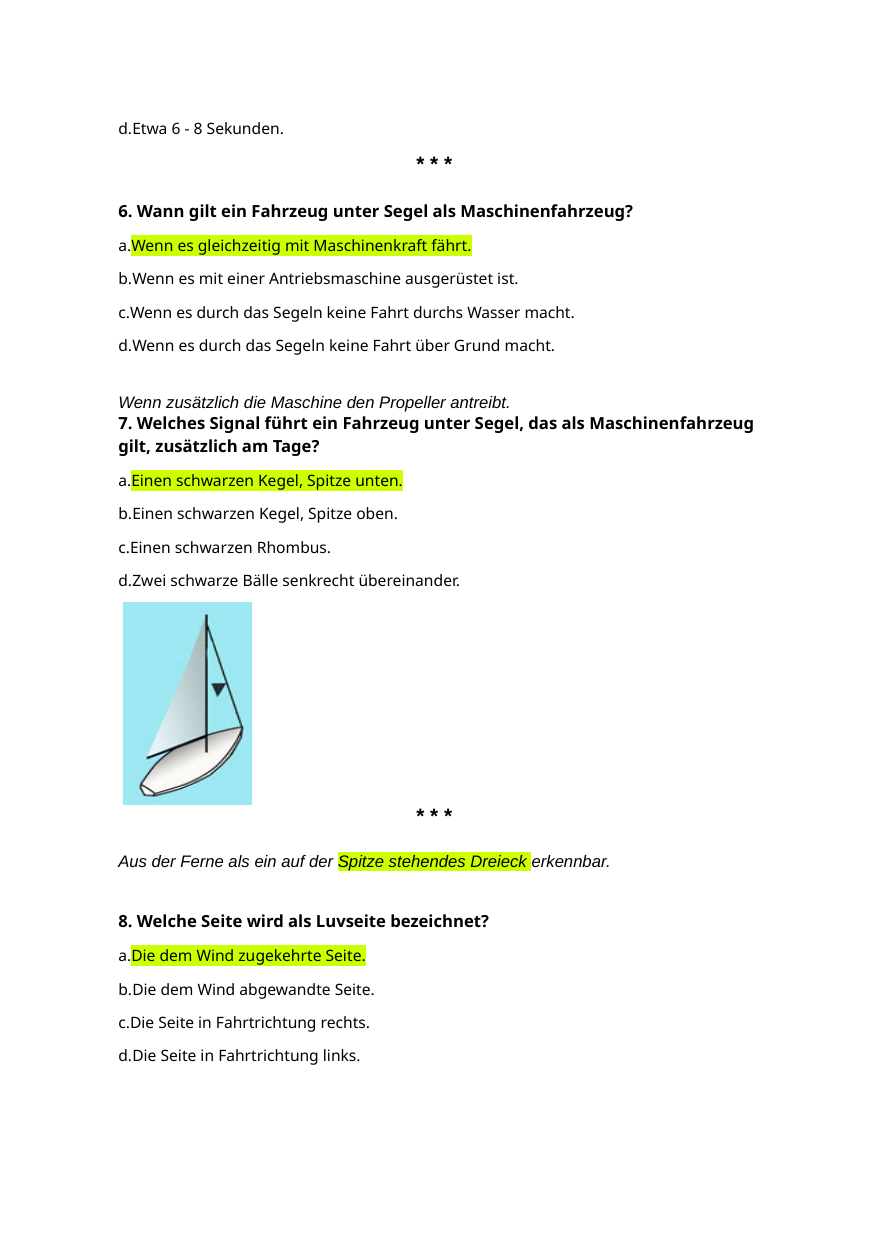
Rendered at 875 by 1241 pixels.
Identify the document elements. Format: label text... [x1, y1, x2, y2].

list Zwei schwarze Bälle senkrecht übereinander. [118, 570, 756, 591]
list Etwa 6 - 8 Sekunden. [118, 118, 756, 139]
text Wenn zusätzlich die Maschine den Propeller antreibt. [118, 392, 756, 412]
list Einen schwarzen Kegel, Spitze oben. [118, 503, 756, 524]
text 8. Welche Seite wird als Luvseite bezeichnet? [118, 910, 756, 932]
list Die Seite in Fahrtrichtung links. [118, 1045, 756, 1066]
list Einen schwarzen Kegel, Spitze unten. [118, 469, 756, 491]
list Wenn es durch das Segeln keine Fahrt durchs Wasser macht. [118, 302, 756, 323]
list Die Seite in Fahrtrichtung rechts. [118, 1012, 756, 1033]
text * * * [118, 152, 756, 176]
list Wenn es durch das Segeln keine Fahrt über Grund macht. [118, 335, 756, 356]
text * * * [118, 603, 756, 828]
list Die dem Wind abgewandte Seite. [118, 978, 756, 999]
list Die dem Wind zugekehrte Seite. [118, 945, 756, 966]
text 6. Wann gilt ein Fahrzeug unter Segel als Maschinenfahrzeug? [118, 199, 756, 222]
text Aus der Ferne als ein auf der Spitze stehendes Dreieck erkennbar. [118, 852, 756, 871]
list Einen schwarzen Rhombus. [118, 536, 756, 558]
list Wenn es mit einer Antriebsmaschine ausgerüstet ist. [118, 268, 756, 289]
picture [122, 602, 253, 805]
text 7. Welches Signal führt ein Fahrzeug unter Segel, das als Maschinenfahrzeug gilt, zusätzlich am Tage? [118, 412, 756, 457]
list Wenn es gleichzeitig mit Maschinenkraft fährt. [118, 235, 756, 256]
